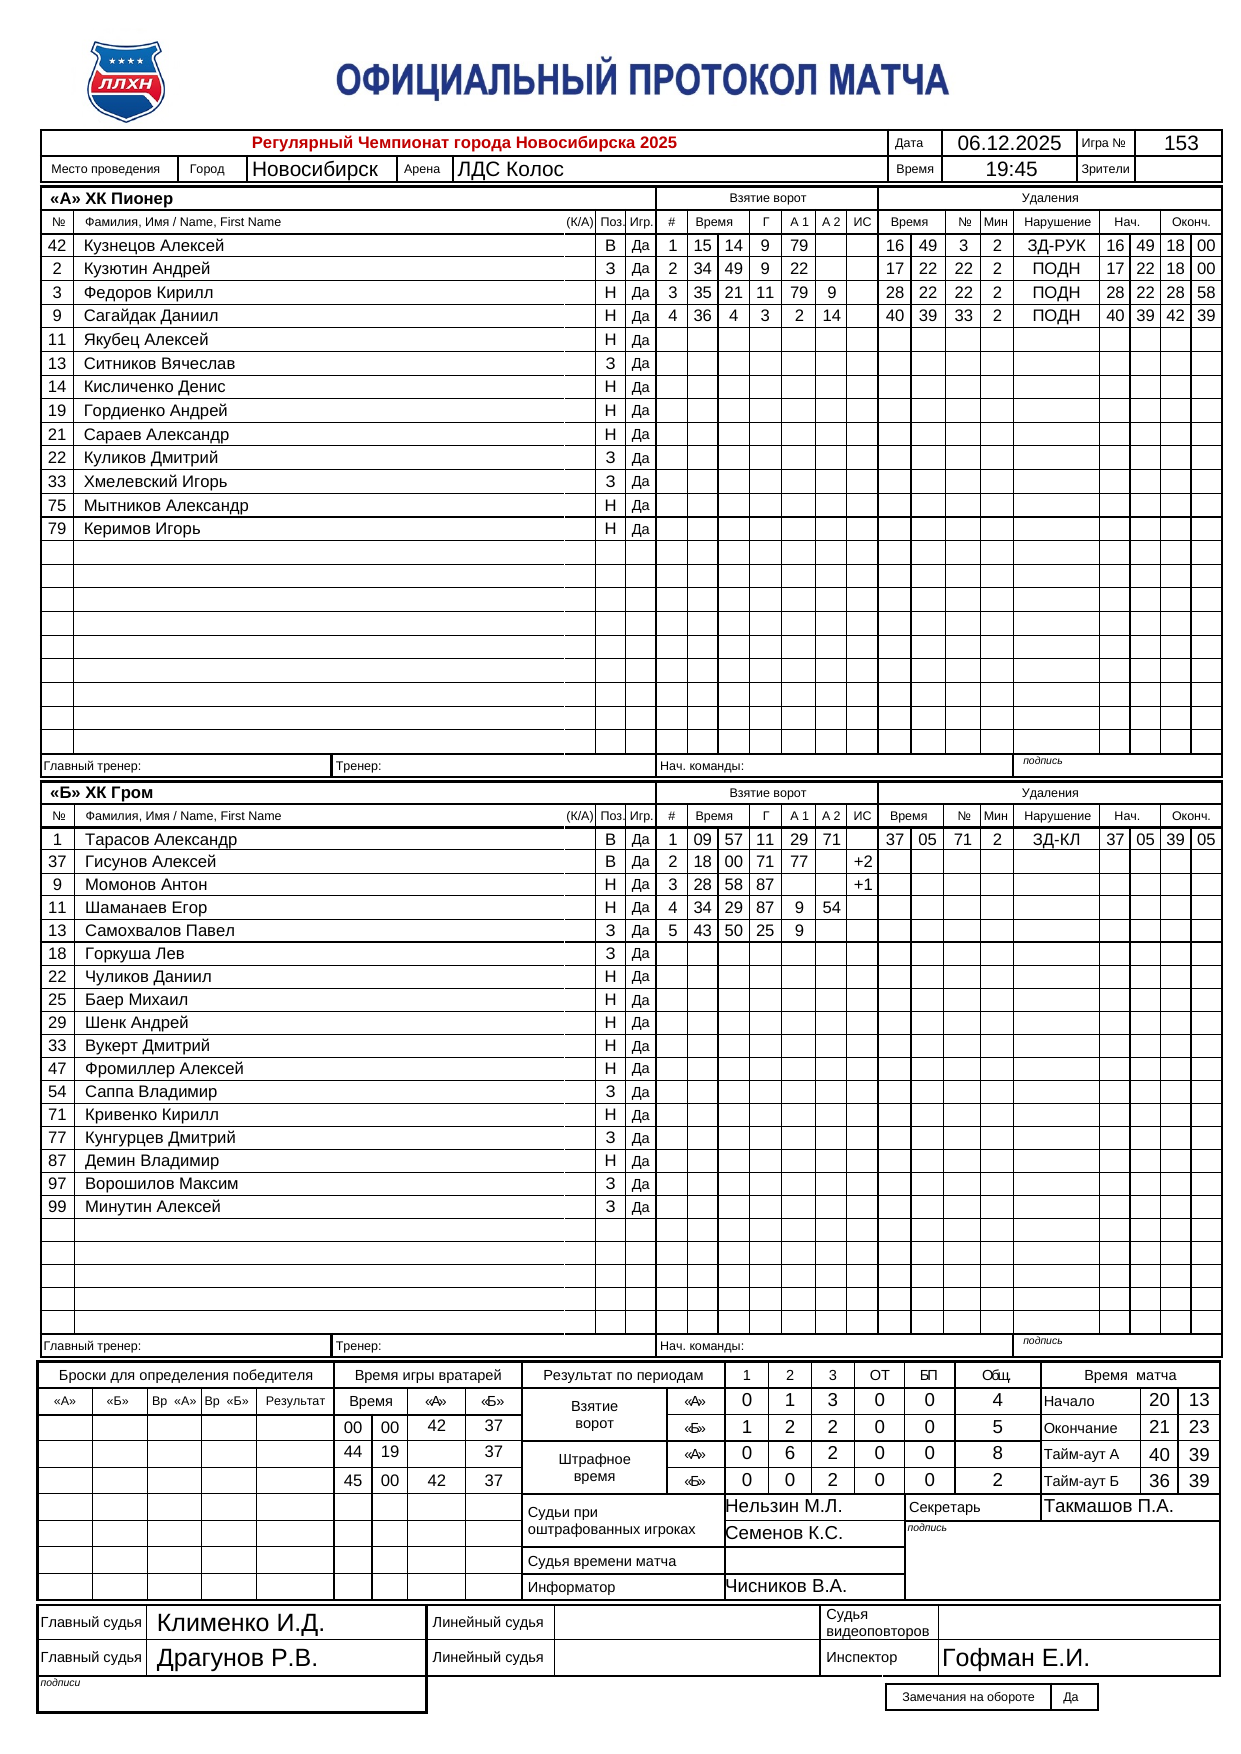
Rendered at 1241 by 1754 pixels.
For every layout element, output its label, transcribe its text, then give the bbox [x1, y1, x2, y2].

table_cell «Б» [93, 1389, 147, 1413]
table_cell [1014, 612, 1099, 634]
table_cell 44 [335, 1441, 371, 1467]
table_cell [847, 328, 877, 351]
table_cell [750, 1035, 781, 1057]
table_cell [1014, 874, 1099, 895]
table_cell 1 [769, 1389, 811, 1413]
table_cell Нач. команды: [657, 1335, 1012, 1356]
table_cell [1014, 1058, 1099, 1079]
table_cell 39 [912, 305, 945, 327]
table_cell Время [879, 211, 945, 233]
table_cell 57 [719, 829, 749, 849]
table_cell [847, 1196, 877, 1218]
table_cell [1192, 470, 1221, 493]
table_cell [1161, 423, 1190, 445]
table_cell [1161, 850, 1190, 872]
table_cell 22 [1131, 257, 1160, 280]
table_cell [565, 1265, 595, 1287]
table_cell [626, 683, 655, 706]
table_cell [1014, 1035, 1099, 1057]
table_cell [688, 565, 717, 587]
table_cell 19:45 [943, 157, 1076, 181]
table_cell 79 [782, 281, 815, 303]
table_cell [944, 966, 980, 987]
table_cell [74, 683, 564, 706]
table_cell [596, 1242, 625, 1264]
table_cell [847, 305, 877, 327]
table_cell [879, 446, 910, 469]
table_cell А 2 [816, 805, 846, 826]
table_cell # [657, 211, 687, 233]
table_cell [719, 1196, 749, 1218]
table_cell [1100, 1058, 1129, 1079]
table_cell [657, 1265, 687, 1287]
table_cell [688, 1058, 717, 1079]
table_cell [1100, 874, 1129, 895]
table_cell [847, 1012, 877, 1033]
table_cell 3 [946, 235, 980, 256]
table_cell [847, 1173, 877, 1195]
table_cell [750, 989, 781, 1011]
table_cell Н [596, 328, 625, 351]
table_cell [879, 1196, 910, 1218]
table_cell [1161, 896, 1190, 918]
table_cell [466, 1574, 521, 1599]
table_cell [466, 1521, 521, 1546]
table_cell [1100, 920, 1129, 941]
table_cell 33 [946, 305, 980, 327]
table_cell [74, 636, 564, 658]
table_cell [879, 1058, 910, 1079]
table_cell [816, 1081, 846, 1103]
table_cell [688, 518, 717, 540]
table_cell 36 [1141, 1468, 1177, 1493]
table_cell [847, 989, 877, 1011]
table_cell [1161, 920, 1190, 941]
table_cell Штрафное время [523, 1442, 666, 1493]
table_cell [688, 612, 717, 634]
table_cell [912, 446, 945, 469]
table_cell № [944, 805, 980, 826]
table_cell 43 [688, 920, 717, 941]
table_header Удаления [879, 783, 1221, 803]
table_cell Город [179, 157, 246, 181]
table_cell [1161, 470, 1190, 493]
table_cell [816, 235, 846, 256]
table_cell [946, 541, 980, 564]
table_cell [981, 1150, 1013, 1172]
table_cell 22 [912, 257, 945, 280]
table_cell [1131, 470, 1160, 493]
table_cell [688, 636, 717, 658]
table_cell [782, 1035, 815, 1057]
table_cell 9 [42, 874, 74, 895]
table_cell 35 [688, 281, 717, 303]
table_cell [750, 494, 781, 516]
table_cell Начало [1042, 1389, 1140, 1413]
table_cell [626, 541, 655, 564]
table_cell [1161, 943, 1190, 964]
table_cell [42, 541, 73, 564]
table_cell 21 [1141, 1415, 1177, 1440]
table_cell [1014, 399, 1099, 422]
table_cell Мин [981, 211, 1013, 233]
table_cell [981, 896, 1013, 918]
table_cell [1100, 1219, 1129, 1241]
table_cell Поз. [596, 805, 625, 826]
table_cell З [596, 470, 625, 493]
table_cell Куликов Дмитрий [74, 446, 564, 469]
table_cell [847, 1035, 877, 1057]
table_cell 2 [956, 1468, 1040, 1493]
table_cell [847, 1127, 877, 1149]
table_cell Минутин Алексей [75, 1196, 564, 1218]
table_cell 1 [42, 829, 74, 849]
table_cell [148, 1416, 201, 1440]
table_cell 2 [782, 305, 815, 327]
table_header 06.12.2025 [943, 131, 1076, 155]
table_cell [816, 376, 846, 398]
table_cell [39, 1574, 92, 1599]
table_cell Секретарь [906, 1495, 1040, 1520]
table_cell Клименко И.Д. [147, 1606, 425, 1639]
table_cell [565, 966, 595, 987]
table_cell [750, 1219, 781, 1241]
table_cell [565, 470, 595, 493]
table_cell 0 [726, 1442, 768, 1467]
table_cell [565, 281, 595, 303]
table_cell [1192, 1173, 1221, 1195]
table_cell [816, 850, 846, 872]
table_cell [657, 1173, 687, 1195]
table_cell [657, 636, 687, 658]
table_cell [816, 874, 846, 895]
table_cell [688, 1035, 717, 1057]
table_cell 0 [905, 1389, 954, 1413]
table_cell [750, 399, 781, 422]
table_cell [816, 612, 846, 634]
table_cell [981, 920, 1013, 941]
table_cell [847, 1265, 877, 1287]
table_cell [847, 966, 877, 987]
table_cell [750, 1081, 781, 1103]
table_cell подпись [1014, 1335, 1221, 1356]
table_cell [912, 518, 945, 540]
table_cell [782, 565, 815, 587]
table_cell [1192, 612, 1221, 634]
table_cell [1192, 683, 1221, 706]
table_cell [912, 874, 943, 895]
table_cell 28 [688, 874, 717, 895]
table_cell [657, 1081, 687, 1103]
table_cell [1161, 1058, 1190, 1079]
table_cell 13 [1179, 1389, 1219, 1413]
table_cell [981, 1012, 1013, 1033]
table_cell [782, 943, 815, 964]
table_cell [782, 1150, 815, 1172]
table_header БП [905, 1363, 954, 1387]
table_cell [555, 1640, 819, 1675]
table_cell [879, 470, 910, 493]
table_cell 42 [408, 1416, 465, 1440]
table_cell 19 [373, 1441, 407, 1467]
table_cell [1131, 328, 1160, 351]
table_cell [816, 989, 846, 1011]
table_cell [782, 541, 815, 564]
table_cell [750, 1242, 781, 1264]
table_cell [879, 1150, 910, 1172]
table_cell [879, 1104, 910, 1126]
table_cell 87 [42, 1150, 74, 1172]
table_cell [688, 541, 717, 564]
table_cell [912, 423, 945, 445]
table_cell 71 [944, 829, 980, 849]
table_cell [596, 565, 625, 587]
table_cell З [596, 1127, 625, 1149]
table_cell [719, 1127, 749, 1149]
table_cell [1014, 1012, 1099, 1033]
table_cell 13 [42, 920, 74, 941]
table_cell [912, 943, 943, 964]
table_cell [981, 423, 1013, 445]
table_cell [981, 1173, 1013, 1195]
table_cell 11 [750, 829, 781, 849]
table_cell [912, 707, 945, 729]
table_cell [1192, 1081, 1221, 1103]
table_header Время игры вратарей [335, 1363, 521, 1387]
table_cell [1100, 423, 1129, 445]
table_cell [750, 730, 781, 753]
table_cell [74, 588, 564, 611]
table_cell 9 [750, 257, 781, 280]
table_cell [93, 1547, 147, 1573]
table_cell [719, 659, 749, 682]
table_cell 79 [782, 235, 815, 256]
table_cell 77 [42, 1127, 74, 1149]
table_cell [879, 376, 910, 398]
table_cell Н [596, 494, 625, 516]
table_cell [1192, 1012, 1221, 1033]
table_cell [408, 1521, 465, 1546]
table_cell [657, 423, 687, 445]
table_cell 2 [769, 1415, 811, 1440]
table_cell [626, 636, 655, 658]
table_cell [912, 683, 945, 706]
table_cell [782, 659, 815, 682]
table_cell [74, 612, 564, 634]
table_cell 47 [42, 1058, 74, 1079]
table_cell 29 [42, 1012, 74, 1033]
table_cell «Б » [466, 1389, 521, 1413]
table_cell [879, 565, 910, 587]
table_cell [565, 565, 595, 587]
table_cell Да [626, 1081, 655, 1103]
table_cell [946, 683, 980, 706]
table_cell [1192, 1242, 1221, 1264]
table_cell [847, 612, 877, 634]
table_cell [847, 730, 877, 753]
table_cell Н [596, 966, 625, 987]
table_cell 71 [816, 829, 846, 849]
table_cell [782, 518, 815, 540]
table_cell [944, 1012, 980, 1033]
table_cell [1014, 707, 1099, 729]
table_cell [1192, 636, 1221, 658]
table_cell Нач. [1100, 805, 1160, 826]
table_cell [1100, 989, 1129, 1011]
table_cell Тайм-аут А [1042, 1441, 1140, 1467]
table_cell [750, 328, 781, 351]
table_cell [879, 874, 910, 895]
table_cell 22 [42, 446, 73, 469]
table_cell [981, 1196, 1013, 1218]
table_cell [1192, 874, 1221, 895]
table_cell [879, 518, 910, 540]
table_cell [688, 683, 717, 706]
table_cell 2 [981, 829, 1013, 849]
table_cell [1161, 352, 1190, 374]
table_cell Кривенко Кирилл [75, 1104, 564, 1126]
table_cell [257, 1441, 333, 1467]
table_cell [1014, 446, 1099, 469]
table_cell [565, 1150, 595, 1172]
table_cell [946, 518, 980, 540]
table_cell 0 [905, 1442, 954, 1467]
table_cell [912, 1127, 943, 1149]
table_cell [1100, 1173, 1129, 1195]
table_cell [879, 399, 910, 422]
table_cell 13 [42, 352, 73, 374]
table_cell [1100, 1127, 1129, 1149]
table_cell [816, 707, 846, 729]
table_cell 0 [726, 1389, 768, 1413]
table_cell [688, 1311, 717, 1333]
table_cell 22 [946, 257, 980, 280]
table_cell [750, 683, 781, 706]
table_cell 0 [769, 1468, 811, 1493]
table_cell [688, 1127, 717, 1149]
table_cell [1131, 1035, 1160, 1057]
table_cell [816, 1173, 846, 1195]
table_cell [688, 1012, 717, 1033]
table_cell [912, 1265, 943, 1287]
table_cell Н [596, 305, 625, 327]
table_cell [373, 1494, 407, 1520]
table_cell [42, 588, 73, 611]
table_header 1 [726, 1363, 768, 1387]
table_cell [1192, 1104, 1221, 1126]
table_cell [1100, 376, 1129, 398]
table_cell Фамилия, Имя / Name, First Name [74, 211, 565, 233]
table_cell 5 [956, 1415, 1040, 1440]
table_cell Саппа Владимир [75, 1081, 564, 1103]
table_cell [1131, 1104, 1160, 1126]
table_cell +2 [847, 850, 877, 872]
table_cell Кузютин Андрей [74, 257, 564, 280]
table_cell [373, 1521, 407, 1546]
table_cell [565, 399, 595, 422]
table_cell [657, 966, 687, 987]
table_cell [981, 1219, 1013, 1241]
table_cell Кунгурцев Дмитрий [75, 1127, 564, 1149]
table_cell [565, 328, 595, 351]
table_cell Оконч. [1161, 211, 1221, 233]
table_cell № [42, 805, 74, 826]
table_cell [879, 494, 910, 516]
table_cell Н [596, 896, 625, 918]
table_cell [688, 470, 717, 493]
table_cell [879, 850, 910, 872]
table_cell 0 [855, 1468, 904, 1493]
table_cell [202, 1416, 256, 1440]
table_cell [1131, 850, 1160, 872]
table_cell [719, 494, 749, 516]
table_cell 22 [946, 281, 980, 303]
table_cell Да [626, 399, 655, 422]
table_cell [1014, 1242, 1099, 1264]
table_cell Зрители [1078, 157, 1134, 181]
table_cell [565, 518, 595, 540]
table_cell [912, 850, 943, 872]
table_cell [1192, 1150, 1221, 1172]
table_cell [596, 707, 625, 729]
table_cell 18 [688, 850, 717, 872]
table_cell [1131, 920, 1160, 941]
table_cell 25 [750, 920, 781, 941]
table_cell 20 [1141, 1389, 1177, 1413]
table_cell 1 [657, 235, 687, 256]
table_cell [75, 1242, 564, 1264]
table_cell Мин [981, 805, 1013, 826]
table_cell «А» [39, 1389, 92, 1413]
table_cell [148, 1494, 201, 1520]
table_cell Судья времени матча [523, 1548, 724, 1573]
table_cell [1100, 1150, 1129, 1172]
table_cell Нарушение [1014, 211, 1099, 233]
table_cell [335, 1494, 371, 1520]
table_cell Г [750, 805, 781, 826]
table_cell 9 [42, 305, 73, 327]
table_cell 79 [42, 518, 73, 540]
table_cell 33 [42, 1035, 74, 1057]
table_cell [1161, 636, 1190, 658]
table_cell [782, 1196, 815, 1218]
table_header Взятие ворот [657, 783, 877, 803]
table_cell [946, 730, 980, 753]
table_cell [750, 943, 781, 964]
table_cell Да [626, 966, 655, 987]
table_cell [1131, 1150, 1160, 1172]
table_cell [1192, 352, 1221, 374]
table_cell [596, 1288, 625, 1310]
table_cell [688, 1219, 717, 1241]
table_cell Вр «А» [148, 1389, 201, 1413]
table_cell 37 [466, 1416, 521, 1440]
table_cell [565, 659, 595, 682]
table_cell [912, 989, 943, 1011]
table_cell Нач. [1100, 211, 1160, 233]
table_cell «А» [668, 1389, 724, 1413]
table_cell [408, 1547, 465, 1573]
table_cell Информатор [523, 1575, 724, 1599]
table_cell [879, 1242, 910, 1264]
table_cell 4 [719, 305, 749, 327]
table_cell [879, 588, 910, 611]
table_cell 16 [1100, 235, 1129, 256]
table_cell [1161, 1081, 1190, 1103]
table_cell Да [626, 494, 655, 516]
table_cell Н [596, 874, 625, 895]
table_cell [1131, 730, 1160, 753]
table_cell [596, 1311, 625, 1333]
table_cell Линейный судья [428, 1640, 554, 1675]
table_cell [719, 683, 749, 706]
table_cell [42, 1288, 74, 1310]
table_cell 39 [1192, 305, 1221, 327]
table_cell [1161, 518, 1190, 540]
table_cell [981, 989, 1013, 1011]
table_cell [750, 376, 781, 398]
table_cell [719, 707, 749, 729]
table_cell [1131, 989, 1160, 1011]
table_cell [596, 683, 625, 706]
table_cell [782, 423, 815, 445]
table_cell Да [626, 328, 655, 351]
table_cell [565, 707, 595, 729]
table_cell Самохвалов Павел [75, 920, 564, 941]
table_header 2 [769, 1363, 811, 1387]
table_cell [944, 989, 980, 1011]
table_cell 87 [750, 896, 781, 918]
table_cell Момонов Антон [75, 874, 564, 895]
table_cell [750, 636, 781, 658]
table_cell [912, 565, 945, 587]
table_cell 37 [466, 1441, 521, 1467]
table_cell 29 [719, 896, 749, 918]
table_cell [1192, 376, 1221, 398]
table_cell 34 [688, 896, 717, 918]
table_cell 22 [782, 257, 815, 280]
table_cell [657, 989, 687, 1011]
table_cell 25 [42, 989, 74, 1011]
table_cell [565, 352, 595, 374]
table_cell [93, 1521, 147, 1546]
table_cell [782, 1242, 815, 1264]
table_cell Игр. [626, 211, 655, 233]
table_cell [879, 730, 910, 753]
table_cell 00 [373, 1468, 407, 1493]
table_cell 11 [750, 281, 781, 303]
table_cell 2 [42, 257, 73, 280]
table_cell Да [626, 1173, 655, 1195]
table_cell [42, 636, 73, 658]
table_cell Демин Владимир [75, 1150, 564, 1172]
table_cell [1100, 565, 1129, 587]
table_cell [1161, 588, 1190, 611]
table_cell (К/А) [565, 805, 595, 826]
table_cell [847, 659, 877, 682]
table_cell [257, 1547, 333, 1573]
table_cell [688, 446, 717, 469]
table_cell [657, 376, 687, 398]
table_cell Ворошилов Максим [75, 1173, 564, 1195]
table_cell [1100, 659, 1129, 682]
table_cell З [596, 920, 625, 941]
table_cell 17 [1100, 257, 1129, 280]
table_cell [847, 1288, 877, 1310]
table_cell [42, 1219, 74, 1241]
table_cell [1100, 328, 1129, 351]
table_cell [202, 1574, 256, 1599]
table_cell [42, 730, 73, 753]
table_cell З [596, 446, 625, 469]
table_cell [657, 588, 687, 611]
table_cell [816, 920, 846, 941]
table_cell 87 [750, 874, 781, 895]
table_cell [944, 1173, 980, 1195]
table_cell [1161, 399, 1190, 422]
table_cell [816, 588, 846, 611]
table_cell 50 [719, 920, 749, 941]
table_cell [1192, 588, 1221, 611]
table_cell 77 [782, 850, 815, 872]
table_cell [912, 1081, 943, 1103]
table_cell [688, 376, 717, 398]
table_cell [981, 328, 1013, 351]
table_cell [782, 874, 815, 895]
table_cell Якубец Алексей [74, 328, 564, 351]
table_cell [719, 565, 749, 587]
table_cell [1131, 683, 1160, 706]
table_cell [565, 1081, 595, 1103]
table_cell [847, 352, 877, 374]
table_cell [944, 920, 980, 941]
table_cell [565, 636, 595, 658]
table_cell [879, 1288, 910, 1310]
table_cell Да [626, 1012, 655, 1033]
table_cell 9 [750, 235, 781, 256]
table_cell [1161, 1219, 1190, 1241]
table_cell [1014, 1196, 1099, 1218]
table_cell [912, 1150, 943, 1172]
table_cell [626, 1242, 655, 1264]
table_cell [657, 1196, 687, 1218]
table_cell [75, 1311, 564, 1333]
table_cell [981, 1311, 1013, 1333]
table_cell [946, 328, 980, 351]
table_cell ИС [847, 211, 877, 233]
table_cell Да [626, 446, 655, 469]
table_cell [944, 1058, 980, 1079]
table_cell [981, 1081, 1013, 1103]
table_cell [1131, 659, 1160, 682]
table_cell [408, 1574, 465, 1599]
table_cell [879, 1311, 910, 1333]
table_cell [847, 376, 877, 398]
table_cell [1192, 328, 1221, 351]
table_cell [782, 1104, 815, 1126]
table_cell [946, 423, 980, 445]
table_cell 0 [726, 1468, 768, 1493]
table_cell [1100, 1104, 1129, 1126]
table_cell [688, 1288, 717, 1310]
table_cell 54 [816, 896, 846, 918]
table_cell [1161, 1311, 1190, 1333]
table_cell [879, 707, 910, 729]
table_cell [657, 446, 687, 469]
table_cell Да [626, 989, 655, 1011]
table_cell [816, 1127, 846, 1149]
table_cell [565, 850, 595, 872]
table_cell [335, 1574, 371, 1599]
table_cell [1100, 541, 1129, 564]
table_cell Да [626, 829, 655, 849]
table_cell [1161, 446, 1190, 469]
table_cell [750, 1012, 781, 1033]
table_cell [39, 1521, 92, 1546]
table_cell [626, 1288, 655, 1310]
table_cell [750, 588, 781, 611]
table_cell [1014, 659, 1099, 682]
table_cell [1131, 518, 1160, 540]
table_cell Оконч. [1161, 805, 1221, 826]
table_cell Н [596, 989, 625, 1011]
table_cell Н [596, 1058, 625, 1079]
table_cell [847, 518, 877, 540]
table_cell Игр. [626, 805, 655, 826]
table_cell Да [626, 235, 655, 256]
table_cell 42 [408, 1468, 465, 1493]
table_cell [719, 1173, 749, 1195]
table_cell [657, 1127, 687, 1149]
table_cell Н [596, 518, 625, 540]
table_cell [981, 850, 1013, 872]
table_cell [879, 423, 910, 445]
table_cell [816, 352, 846, 374]
table_cell [657, 1035, 687, 1057]
table_header Да [1052, 1685, 1097, 1709]
table_cell [1100, 730, 1129, 753]
table_cell [782, 470, 815, 493]
table_cell [719, 1035, 749, 1057]
table_cell 39 [1161, 829, 1190, 849]
table_cell [981, 588, 1013, 611]
table_cell # [657, 805, 687, 826]
table_cell подписи [39, 1677, 425, 1711]
table_cell Тарасов Александр [75, 829, 564, 849]
table_cell 39 [1179, 1441, 1219, 1467]
table_cell [74, 541, 564, 564]
table_cell [565, 1127, 595, 1149]
table_cell [847, 707, 877, 729]
table_cell Арена [398, 157, 452, 181]
table_cell Нельзин М.Л. [726, 1495, 904, 1520]
table_cell [1014, 1311, 1099, 1333]
table_cell [883, 1677, 1220, 1681]
table_cell [688, 1173, 717, 1195]
table_cell [1131, 636, 1160, 658]
table_cell [946, 636, 980, 658]
table_cell Новосибирск [248, 157, 396, 181]
table_cell [1100, 588, 1129, 611]
table_cell [847, 423, 877, 445]
table_cell З [596, 352, 625, 374]
table_cell Кисличенко Денис [74, 376, 564, 398]
table_cell [981, 1104, 1013, 1126]
table_cell 45 [335, 1468, 371, 1493]
table_cell [1100, 1012, 1129, 1033]
table_cell [1131, 494, 1160, 516]
table_cell [750, 966, 781, 987]
table_cell [1131, 1012, 1160, 1033]
table_cell [1131, 1173, 1160, 1195]
table_cell [257, 1468, 333, 1493]
table_cell [565, 235, 595, 256]
table_cell Да [626, 1058, 655, 1079]
table_cell [1131, 565, 1160, 587]
table_cell [1131, 943, 1160, 964]
table_cell [688, 707, 717, 729]
table_cell [39, 1441, 92, 1467]
table_cell [750, 446, 781, 469]
table_cell [816, 1012, 846, 1033]
table_cell 28 [1161, 281, 1190, 303]
table_cell [719, 966, 749, 987]
table_cell Н [596, 423, 625, 445]
table_cell [148, 1574, 201, 1599]
table_cell [39, 1468, 92, 1493]
table_cell 9 [816, 281, 846, 303]
table_cell 22 [1131, 281, 1160, 303]
table_cell [879, 1173, 910, 1195]
table_cell [1131, 874, 1160, 895]
table_cell [626, 588, 655, 611]
table_cell [1099, 1682, 1220, 1711]
table_cell [981, 518, 1013, 540]
table_cell [816, 1288, 846, 1310]
table_cell [946, 565, 980, 587]
table_cell [946, 446, 980, 469]
table_cell [1161, 1104, 1190, 1126]
table_cell Да [626, 470, 655, 493]
table_cell [565, 1104, 595, 1126]
table_cell [657, 328, 687, 351]
table_cell [1100, 943, 1129, 964]
table_cell [1014, 494, 1099, 516]
table_cell [750, 565, 781, 587]
table_cell 9 [782, 920, 815, 941]
table_cell [688, 1081, 717, 1103]
table_cell 11 [42, 328, 73, 351]
table_cell Да [626, 423, 655, 445]
table_cell [981, 874, 1013, 895]
table_cell [719, 1219, 749, 1241]
table_cell [596, 1265, 625, 1287]
table_cell 6 [769, 1442, 811, 1467]
table_cell [596, 588, 625, 611]
table_cell [257, 1574, 333, 1599]
table_cell 40 [1141, 1441, 1177, 1467]
table_cell [981, 1127, 1013, 1149]
table_cell [750, 1196, 781, 1218]
table_cell [1014, 966, 1099, 987]
table_cell Н [596, 376, 625, 398]
table_cell [719, 352, 749, 374]
table_cell «Б» [668, 1468, 724, 1493]
table_cell [657, 943, 687, 964]
table_cell [1100, 1288, 1129, 1310]
table_cell Гофман Е.И. [939, 1640, 1219, 1675]
table_cell [1014, 328, 1099, 351]
table_cell [1131, 707, 1160, 729]
table_cell Время [879, 805, 943, 826]
table_cell [816, 257, 846, 280]
table_cell Поз. [596, 211, 625, 233]
table_cell [912, 659, 945, 682]
table_cell [944, 1288, 980, 1310]
table_cell [1192, 1265, 1221, 1287]
table_header Замечания на обороте [887, 1685, 1050, 1709]
table_cell 2 [812, 1468, 854, 1493]
table_cell [466, 1494, 521, 1520]
table_cell Взятие ворот [523, 1389, 666, 1440]
table_header Удаления [879, 188, 1221, 209]
table_cell [1161, 989, 1190, 1011]
table_cell [1131, 1242, 1160, 1264]
table_cell [688, 1242, 717, 1264]
table_cell [847, 1242, 877, 1264]
table_cell [148, 1521, 201, 1546]
table_cell 14 [42, 376, 73, 398]
table_cell [688, 659, 717, 682]
table_cell [1192, 446, 1221, 469]
table_cell [1131, 896, 1160, 918]
table_cell [1014, 518, 1099, 540]
table_cell [93, 1574, 147, 1599]
table_cell [626, 565, 655, 587]
table_cell [1100, 446, 1129, 469]
table_cell Да [626, 1104, 655, 1126]
table_cell [782, 989, 815, 1011]
table_cell [1014, 541, 1099, 564]
table_cell [816, 1104, 846, 1126]
table_cell Фамилия, Имя / Name, First Name [75, 805, 565, 826]
table_cell [565, 494, 595, 516]
table_cell 4 [657, 896, 687, 918]
table_cell [202, 1521, 256, 1546]
table_cell [39, 1416, 92, 1440]
table_cell [719, 1081, 749, 1103]
table_cell [847, 1081, 877, 1103]
table_cell [466, 1547, 521, 1573]
table_cell [42, 707, 73, 729]
table_header Общ. [956, 1363, 1040, 1387]
table_cell [1161, 565, 1190, 587]
table_cell Н [596, 399, 625, 422]
table_cell Результат [257, 1389, 333, 1413]
table_cell [782, 588, 815, 611]
table_cell В [596, 829, 625, 849]
table_cell Керимов Игорь [74, 518, 564, 540]
table_cell [847, 257, 877, 280]
table_cell [657, 707, 687, 729]
table_cell А 2 [816, 211, 846, 233]
table_cell [657, 1311, 687, 1333]
table_cell [1100, 494, 1129, 516]
table_cell [1100, 612, 1129, 634]
table_cell [981, 1035, 1013, 1057]
table_cell 2 [812, 1415, 854, 1440]
table_cell Да [626, 943, 655, 964]
table_cell Гордиенко Андрей [74, 399, 564, 422]
table_cell [912, 896, 943, 918]
table_cell [782, 1173, 815, 1195]
table_cell 00 [1192, 235, 1221, 256]
table_cell Нач. команды: [657, 755, 1012, 776]
table_cell 14 [719, 235, 749, 256]
table_cell Время [688, 805, 749, 826]
table_cell [565, 730, 595, 753]
table_cell Хмелевский Игорь [74, 470, 564, 493]
table_cell [93, 1468, 147, 1493]
table_cell [688, 494, 717, 516]
table_cell [1192, 966, 1221, 987]
table_cell Сараев Александр [74, 423, 564, 445]
table_cell [944, 850, 980, 872]
table_header Игра № [1078, 131, 1134, 155]
table_cell [946, 470, 980, 493]
table_cell [657, 659, 687, 682]
table_cell [816, 565, 846, 587]
table_cell [782, 352, 815, 374]
table_cell [657, 541, 687, 564]
table_cell [657, 518, 687, 540]
table_cell [847, 565, 877, 587]
table_cell Такмашов П.А. [1042, 1495, 1219, 1520]
table_cell [879, 943, 910, 964]
table_cell [912, 541, 945, 564]
table_cell [565, 305, 595, 327]
table_cell [657, 1058, 687, 1079]
table_cell [565, 1173, 595, 1195]
table_cell 28 [1100, 281, 1129, 303]
table_cell [816, 1058, 846, 1079]
table_cell [912, 1288, 943, 1310]
table_cell [879, 1081, 910, 1103]
table_cell [750, 612, 781, 634]
table_cell [1136, 157, 1221, 181]
table_cell Шенк Андрей [75, 1012, 564, 1033]
table_cell 05 [912, 829, 943, 849]
table_cell [626, 1265, 655, 1287]
table_cell Мытников Александр [74, 494, 564, 516]
table_cell [879, 541, 910, 564]
table_cell подпись [906, 1522, 1219, 1599]
table_cell [1161, 730, 1190, 753]
table_cell 2 [981, 305, 1013, 327]
table_cell [912, 1311, 943, 1333]
table_cell [1192, 399, 1221, 422]
table_cell [74, 565, 564, 587]
table_cell [719, 1058, 749, 1079]
table_cell 0 [905, 1415, 954, 1440]
table_cell [719, 541, 749, 564]
table_cell [1014, 1081, 1099, 1103]
table_cell 58 [719, 874, 749, 895]
table_cell [1100, 1242, 1129, 1264]
table_cell [565, 920, 595, 941]
table_cell ПОДН [1014, 281, 1099, 303]
table_cell [719, 1012, 749, 1033]
table_cell [944, 1150, 980, 1172]
table_cell [847, 636, 877, 658]
table_cell [565, 1012, 595, 1033]
table_cell «Б» [668, 1415, 724, 1440]
table_cell [1161, 1288, 1190, 1310]
table_cell Да [626, 352, 655, 374]
table_cell [688, 423, 717, 445]
table_cell 39 [1179, 1468, 1219, 1493]
table_cell [1161, 1196, 1190, 1218]
table_cell [1100, 518, 1129, 540]
table_cell [719, 1288, 749, 1310]
table_header Дата [889, 131, 941, 155]
table_cell В [596, 235, 625, 256]
table_cell [1014, 896, 1099, 918]
table_cell [74, 659, 564, 682]
table_cell Время [335, 1389, 407, 1413]
table_cell [657, 1242, 687, 1264]
table_cell [408, 1441, 465, 1467]
table_cell [981, 683, 1013, 706]
table_cell [719, 612, 749, 634]
table_cell [1161, 966, 1190, 987]
table_header «Б» ХК Гром [42, 783, 655, 803]
table_cell Да [626, 1035, 655, 1057]
table_cell [981, 470, 1013, 493]
table_cell [596, 1219, 625, 1241]
table_cell [847, 943, 877, 964]
table_cell [847, 896, 877, 918]
table_cell [912, 1173, 943, 1195]
table_cell [879, 659, 910, 682]
table_cell [981, 943, 1013, 964]
table_cell [75, 1219, 564, 1241]
table_cell [816, 328, 846, 351]
table_cell [1014, 943, 1099, 964]
table_cell Судьи при оштрафованных игроках [523, 1495, 724, 1546]
table_cell [1014, 423, 1099, 445]
table_cell Фромиллер Алексей [75, 1058, 564, 1079]
table_cell [1161, 659, 1190, 682]
table_cell [1014, 1265, 1099, 1287]
table_cell 58 [1192, 281, 1221, 303]
table_cell [1161, 1127, 1190, 1149]
table_cell [750, 1058, 781, 1079]
table_cell Драгунов Р.В. [147, 1640, 425, 1675]
table_cell [1131, 1081, 1160, 1103]
table_cell 39 [1131, 305, 1160, 327]
table_cell Да [626, 1127, 655, 1149]
table_cell [847, 446, 877, 469]
table_cell 37 [42, 850, 74, 872]
table_cell 2 [657, 257, 687, 280]
table_cell Главный тренер: [42, 1335, 330, 1356]
table_cell [1014, 636, 1099, 658]
table_cell [816, 730, 846, 753]
table_cell 05 [1192, 829, 1221, 849]
table_cell [565, 1219, 595, 1241]
table_cell +1 [847, 874, 877, 895]
table_cell [981, 636, 1013, 658]
table_cell 21 [42, 423, 73, 445]
table_cell [944, 1219, 980, 1241]
table_cell [1100, 399, 1129, 422]
table_cell [816, 1196, 846, 1218]
table_cell № [946, 211, 980, 233]
table_cell [1192, 1311, 1221, 1333]
table_cell 3 [657, 874, 687, 895]
table_cell [879, 1012, 910, 1033]
table_cell [596, 541, 625, 564]
table_cell [816, 659, 846, 682]
table_cell [257, 1494, 333, 1520]
table_cell [75, 1288, 564, 1310]
table_cell [939, 1606, 1219, 1639]
table_cell Тренер: [333, 755, 655, 776]
table_cell 97 [42, 1173, 74, 1195]
table_cell [981, 730, 1013, 753]
table_cell [688, 352, 717, 374]
table_cell 40 [1100, 305, 1129, 327]
table_header Результат по периодам [523, 1363, 724, 1387]
table_cell [1192, 707, 1221, 729]
table_cell [944, 1104, 980, 1126]
table_cell [782, 1311, 815, 1333]
table_cell [719, 376, 749, 398]
table_cell В [596, 850, 625, 872]
table_cell [944, 896, 980, 918]
table_cell [1131, 423, 1160, 445]
table_cell 8 [956, 1442, 1040, 1467]
table_cell [847, 1311, 877, 1333]
table_cell [981, 612, 1013, 634]
table_cell [42, 1311, 74, 1333]
table_cell [879, 989, 910, 1011]
table_cell Окончание [1042, 1415, 1140, 1440]
table_cell Чуликов Даниил [75, 966, 564, 987]
table_cell [565, 588, 595, 611]
table_cell [912, 328, 945, 351]
table_cell Семенов К.С. [726, 1521, 904, 1546]
table_cell [1014, 1104, 1099, 1126]
table_cell Да [626, 1196, 655, 1218]
table_cell [879, 612, 910, 634]
table_cell [847, 1150, 877, 1172]
table_cell [912, 1242, 943, 1264]
table_cell 42 [42, 235, 73, 256]
table_cell [719, 446, 749, 469]
table_cell Главный тренер: [42, 755, 330, 776]
table_cell Место проведения [42, 157, 177, 181]
table_cell [1161, 494, 1190, 516]
table_cell [1192, 423, 1221, 445]
table_cell 09 [688, 829, 717, 849]
table_cell [1192, 850, 1221, 872]
table_cell [750, 518, 781, 540]
table_cell [981, 494, 1013, 516]
table_cell 18 [1161, 257, 1190, 280]
table_cell [596, 636, 625, 658]
table_cell [912, 1012, 943, 1033]
table_cell [335, 1521, 371, 1546]
table_cell [42, 565, 73, 587]
table_cell [750, 1127, 781, 1149]
table_cell 42 [1161, 305, 1190, 327]
table_cell Да [626, 518, 655, 540]
table_cell [1014, 565, 1099, 587]
table_cell [912, 376, 945, 398]
table_header «А» ХК Пионер [42, 188, 655, 209]
table_cell [565, 829, 595, 849]
table_cell [719, 1150, 749, 1172]
table_cell 21 [719, 281, 749, 303]
table_cell [981, 707, 1013, 729]
table_cell [1192, 1196, 1221, 1218]
table_cell [847, 1058, 877, 1079]
table_cell [1100, 896, 1129, 918]
table_cell [1100, 470, 1129, 493]
table_cell [1161, 874, 1190, 895]
table_cell [596, 730, 625, 753]
table_cell [750, 423, 781, 445]
table_cell [719, 399, 749, 422]
table_cell [719, 328, 749, 351]
table_cell [944, 1081, 980, 1103]
table_cell 71 [750, 850, 781, 872]
table_cell [944, 874, 980, 895]
table_cell [816, 494, 846, 516]
table_cell 49 [912, 235, 945, 256]
table_cell 00 [719, 850, 749, 872]
table_cell Баер Михаил [75, 989, 564, 1011]
table_cell [1014, 1127, 1099, 1149]
table_cell [688, 943, 717, 964]
table_cell [912, 730, 945, 753]
table_cell [202, 1494, 256, 1520]
table_cell [782, 707, 815, 729]
table_cell [750, 541, 781, 564]
table_cell 00 [373, 1416, 407, 1440]
table_cell [428, 1677, 882, 1711]
table_cell Вр «Б» [202, 1389, 256, 1413]
table_cell 22 [42, 966, 74, 987]
table_cell 36 [688, 305, 717, 327]
table_cell [912, 352, 945, 374]
table_cell [148, 1441, 201, 1467]
table_cell [750, 707, 781, 729]
table_cell [1131, 1219, 1160, 1241]
table_cell [657, 494, 687, 516]
table_cell [879, 896, 910, 918]
table_cell 3 [812, 1389, 854, 1413]
table_cell 23 [1179, 1415, 1219, 1440]
table_cell [782, 966, 815, 987]
table_cell [847, 235, 877, 256]
table_cell [912, 1219, 943, 1241]
table_cell [688, 1196, 717, 1218]
table_cell [1131, 446, 1160, 469]
table_cell [202, 1547, 256, 1573]
table_cell [1131, 966, 1160, 987]
table_cell [946, 376, 980, 398]
table_cell [1131, 1311, 1160, 1333]
table_cell ЗД-КЛ [1014, 829, 1099, 849]
table_cell [657, 612, 687, 634]
table_cell [719, 636, 749, 658]
table_cell подпись [1014, 755, 1221, 776]
table_cell [1192, 896, 1221, 918]
table_cell [944, 943, 980, 964]
table_cell 49 [1131, 235, 1160, 256]
table_cell [657, 399, 687, 422]
table_cell [1161, 612, 1190, 634]
table_cell Горкуша Лев [75, 943, 564, 964]
table_cell [719, 588, 749, 611]
table_cell [148, 1547, 201, 1573]
table_cell [626, 1219, 655, 1241]
table_cell [657, 683, 687, 706]
table_cell [782, 730, 815, 753]
table_cell 2 [812, 1442, 854, 1467]
table_cell [944, 1242, 980, 1264]
table_cell [782, 683, 815, 706]
table_cell [981, 659, 1013, 682]
table_cell [1192, 659, 1221, 682]
table_cell 54 [42, 1081, 74, 1103]
table_cell [981, 376, 1013, 398]
table_cell [981, 541, 1013, 564]
table_cell [657, 1104, 687, 1126]
table_cell [750, 352, 781, 374]
table_cell [626, 659, 655, 682]
table_cell [944, 1035, 980, 1057]
table_cell [719, 730, 749, 753]
table_cell [847, 829, 877, 849]
table_cell [879, 920, 910, 941]
table_cell Да [626, 1150, 655, 1172]
table_cell [1131, 1265, 1160, 1287]
table_cell [719, 518, 749, 540]
table_cell З [596, 943, 625, 964]
table_cell [565, 1242, 595, 1264]
table_cell [816, 399, 846, 422]
table_cell 18 [1161, 235, 1190, 256]
table_cell 2 [981, 235, 1013, 256]
table_cell 00 [1192, 257, 1221, 280]
table_cell [719, 470, 749, 493]
table_cell [373, 1574, 407, 1599]
table_cell [719, 1104, 749, 1126]
table_cell 1 [657, 829, 687, 849]
table_cell Н [596, 1035, 625, 1057]
table_cell Тренер: [333, 1335, 655, 1356]
table_cell [782, 612, 815, 634]
table_cell А 1 [782, 805, 815, 826]
table_cell [847, 399, 877, 422]
table_cell 0 [855, 1389, 904, 1413]
table_cell [1192, 1219, 1221, 1241]
table_cell [879, 636, 910, 658]
table_cell [981, 446, 1013, 469]
table_cell [816, 1265, 846, 1287]
table_cell [1014, 1150, 1099, 1172]
table_cell [1100, 636, 1129, 658]
table_cell [847, 494, 877, 516]
table_cell [1100, 1311, 1129, 1333]
table_cell Нарушение [1014, 805, 1099, 826]
table_cell Время [889, 157, 941, 181]
table_cell [626, 1311, 655, 1333]
table_cell [688, 328, 717, 351]
table_cell 3 [750, 305, 781, 327]
table_cell [750, 1288, 781, 1310]
table_cell [93, 1494, 147, 1520]
table_cell [946, 612, 980, 634]
table_cell [1014, 683, 1099, 706]
table_cell [782, 328, 815, 351]
table_cell [750, 659, 781, 682]
table_cell [816, 446, 846, 469]
table_cell Н [596, 1012, 625, 1033]
table_cell [816, 1219, 846, 1241]
table_cell [1131, 1288, 1160, 1310]
table_cell Инспектор [821, 1640, 938, 1675]
table_cell [1100, 1196, 1129, 1218]
table_cell 11 [42, 896, 74, 918]
table_cell [688, 1104, 717, 1126]
table_cell [335, 1547, 371, 1573]
table_cell [1131, 588, 1160, 611]
table_cell [782, 1012, 815, 1033]
table_cell 5 [657, 920, 687, 941]
table_cell [1100, 1035, 1129, 1057]
table_cell [847, 920, 877, 941]
table_cell Да [626, 376, 655, 398]
table_cell [42, 683, 73, 706]
table_cell ПОДН [1014, 257, 1099, 280]
table_cell [565, 1288, 595, 1310]
table_cell [657, 352, 687, 374]
table_cell Да [626, 850, 655, 872]
table_cell [750, 1150, 781, 1172]
table_cell Ситников Вячеслав [74, 352, 564, 374]
table_header Взятие ворот [657, 188, 877, 209]
table_cell [626, 612, 655, 634]
table_cell [912, 636, 945, 658]
table_cell [74, 707, 564, 729]
table_cell 19 [42, 399, 73, 422]
table_cell [565, 1058, 595, 1079]
table_cell [816, 966, 846, 987]
table_cell [202, 1468, 256, 1493]
table_cell [946, 399, 980, 422]
table_cell [816, 423, 846, 445]
table_cell 05 [1131, 829, 1160, 849]
table_cell [750, 1173, 781, 1195]
table_cell 0 [905, 1468, 954, 1493]
table_cell [879, 1127, 910, 1149]
table_cell [946, 352, 980, 374]
table_cell [1014, 1288, 1099, 1310]
table_cell ЗД-РУК [1014, 235, 1099, 256]
table_cell [1014, 470, 1099, 493]
table_cell [782, 1127, 815, 1149]
table_cell [1014, 850, 1099, 872]
table_cell 28 [879, 281, 910, 303]
table_cell [1192, 1127, 1221, 1149]
table_cell [688, 399, 717, 422]
table_cell [565, 541, 595, 564]
table_cell [912, 588, 945, 611]
table_cell [1192, 565, 1221, 587]
table_cell [1131, 1196, 1160, 1218]
table_cell [782, 376, 815, 398]
table_cell [373, 1547, 407, 1573]
table_cell [726, 1548, 904, 1573]
table_cell [1192, 1035, 1221, 1057]
table_cell З [596, 1173, 625, 1195]
table_cell [1131, 376, 1160, 398]
table_cell [944, 1265, 980, 1287]
table_cell Федоров Кирилл [74, 281, 564, 303]
table_cell [39, 1494, 92, 1520]
table_cell [847, 1104, 877, 1126]
table_cell [879, 1219, 910, 1241]
table_cell 29 [782, 829, 815, 849]
table_cell [1131, 352, 1160, 374]
table_cell [912, 1035, 943, 1057]
table_cell [1014, 1219, 1099, 1241]
table_cell [1192, 943, 1221, 964]
table_cell [1161, 1173, 1190, 1195]
table_header 153 [1136, 131, 1221, 155]
table_cell 71 [42, 1104, 74, 1126]
table_cell [657, 1288, 687, 1310]
table_cell 2 [981, 281, 1013, 303]
table_cell [750, 1265, 781, 1287]
table_cell [879, 966, 910, 987]
table_cell [1192, 1288, 1221, 1310]
table_cell 17 [879, 257, 910, 280]
table_cell [946, 494, 980, 516]
table_cell [1192, 541, 1221, 564]
table_cell [879, 328, 910, 351]
table_cell [42, 612, 73, 634]
table_cell [688, 989, 717, 1011]
table_cell [944, 1196, 980, 1218]
table_cell ИС [847, 805, 877, 826]
table_cell Да [626, 257, 655, 280]
table_cell [816, 1150, 846, 1172]
table_cell № [42, 211, 73, 233]
table_cell Г [750, 211, 781, 233]
table_cell З [596, 1196, 625, 1218]
table_cell [42, 1242, 74, 1264]
table_cell [912, 1058, 943, 1079]
table_cell [657, 470, 687, 493]
table_cell [202, 1441, 256, 1467]
table_cell [1014, 730, 1099, 753]
table_cell [626, 707, 655, 729]
table_cell [981, 1242, 1013, 1264]
table_cell 4 [657, 305, 687, 327]
table_cell 15 [688, 235, 717, 256]
table_cell [93, 1441, 147, 1467]
table_cell [816, 1311, 846, 1333]
table_cell [1161, 328, 1190, 351]
table_cell [1192, 518, 1221, 540]
table_cell [1161, 376, 1190, 398]
table_cell [847, 683, 877, 706]
table_cell [912, 612, 945, 634]
table_cell 14 [816, 305, 846, 327]
table_cell [688, 588, 717, 611]
table_cell [1131, 541, 1160, 564]
table_cell 3 [42, 281, 73, 303]
table_cell [782, 494, 815, 516]
table_cell Главный судья [39, 1640, 146, 1675]
table_cell [42, 1265, 74, 1287]
table_cell [816, 1242, 846, 1264]
table_cell [1100, 707, 1129, 729]
table_cell Кузнецов Алексей [74, 235, 564, 256]
table_cell [847, 470, 877, 493]
table_cell [944, 1311, 980, 1333]
table_cell [42, 659, 73, 682]
table_cell [981, 966, 1013, 987]
table_cell [565, 1196, 595, 1218]
table_cell Н [596, 281, 625, 303]
table_cell [750, 1311, 781, 1333]
table_cell [408, 1494, 465, 1520]
table_cell [816, 943, 846, 964]
table_cell [565, 423, 595, 445]
table_cell [981, 1265, 1013, 1287]
table_cell [657, 730, 687, 753]
table_cell [782, 636, 815, 658]
table_cell Время [688, 211, 749, 233]
table_cell [39, 1547, 92, 1573]
table_cell [879, 352, 910, 374]
table_cell 49 [719, 257, 749, 280]
picture [5, 28, 1179, 129]
table_cell [782, 446, 815, 469]
table_cell [657, 565, 687, 587]
table_cell Да [626, 920, 655, 941]
table_cell 0 [855, 1415, 904, 1440]
table_header 3 [812, 1363, 854, 1387]
table_cell [1131, 399, 1160, 422]
table_cell [565, 896, 595, 918]
table_cell [565, 1035, 595, 1057]
table_cell Гисунов Алексей [75, 850, 564, 872]
table_cell 2 [981, 257, 1013, 280]
table_cell [688, 966, 717, 987]
table_cell [1161, 541, 1190, 564]
table_cell [626, 730, 655, 753]
table_cell [847, 588, 877, 611]
table_cell [816, 518, 846, 540]
table_cell 37 [1100, 829, 1129, 849]
table_cell [946, 659, 980, 682]
table_cell [879, 683, 910, 706]
table_header Броски для определения победителя [39, 1363, 333, 1387]
table_cell [1131, 1127, 1160, 1149]
table_cell [1161, 1012, 1190, 1033]
table_cell [1161, 683, 1190, 706]
table_cell [1014, 588, 1099, 611]
table_cell [565, 943, 595, 964]
table_cell Да [626, 874, 655, 895]
table_cell [565, 257, 595, 280]
table_cell [148, 1468, 201, 1493]
table_cell [93, 1416, 147, 1440]
table_cell [1100, 352, 1129, 374]
table_cell [657, 1219, 687, 1241]
table_cell Чисников В.А. [726, 1575, 904, 1599]
table_cell [1100, 1081, 1129, 1103]
table_header ОТ [855, 1363, 904, 1387]
table_cell [946, 707, 980, 729]
table_cell Да [626, 896, 655, 918]
table_cell Шаманаев Егор [75, 896, 564, 918]
table_cell Линейный судья [428, 1606, 554, 1639]
table_cell [782, 1058, 815, 1079]
table_cell [565, 376, 595, 398]
table_cell Главный судья [39, 1606, 146, 1639]
table_cell 3 [657, 281, 687, 303]
table_cell ПОДН [1014, 305, 1099, 327]
table_cell [912, 470, 945, 493]
table_cell [912, 399, 945, 422]
table_cell [1161, 1150, 1190, 1172]
table_cell [782, 399, 815, 422]
table_cell [981, 352, 1013, 374]
table_cell [912, 1104, 943, 1126]
table_cell [257, 1521, 333, 1546]
table_cell [981, 1058, 1013, 1079]
table_cell 2 [657, 850, 687, 872]
table_cell [1014, 989, 1099, 1011]
table_cell [1161, 1265, 1190, 1287]
table_cell [719, 943, 749, 964]
table_cell Вукерт Дмитрий [75, 1035, 564, 1057]
table_cell [719, 1311, 749, 1333]
table_cell [565, 874, 595, 895]
table_cell [565, 612, 595, 634]
table_cell [1100, 966, 1129, 987]
table_cell [565, 683, 595, 706]
table_cell Да [626, 305, 655, 327]
table_cell [912, 1196, 943, 1218]
table_cell 40 [879, 305, 910, 327]
table_cell Н [596, 1150, 625, 1172]
table_cell 0 [855, 1442, 904, 1467]
table_cell 33 [42, 470, 73, 493]
table_cell 22 [912, 281, 945, 303]
table_cell [657, 1150, 687, 1172]
table_cell [719, 1242, 749, 1264]
table_cell [782, 1081, 815, 1103]
table_cell [1192, 730, 1221, 753]
table_cell [555, 1606, 819, 1639]
table_cell [1192, 920, 1221, 941]
table_cell [1161, 1035, 1190, 1057]
table_cell [596, 659, 625, 682]
table_cell [75, 1265, 564, 1287]
table_cell [816, 1035, 846, 1057]
table_cell [816, 541, 846, 564]
table_cell «А» [408, 1389, 465, 1413]
table_cell [688, 1265, 717, 1287]
table_cell А 1 [782, 211, 815, 233]
table_cell Н [596, 1104, 625, 1126]
table_cell [816, 470, 846, 493]
table_cell [946, 588, 980, 611]
table_cell [1014, 920, 1099, 941]
table_cell [688, 730, 717, 753]
table_cell Да [626, 281, 655, 303]
table_cell ЛДС Колос [454, 157, 887, 181]
table_cell «А» [668, 1442, 724, 1467]
table_cell [1014, 376, 1099, 398]
table_cell [1100, 683, 1129, 706]
table_cell [565, 989, 595, 1011]
table_cell [879, 1035, 910, 1057]
table_cell [657, 1012, 687, 1033]
table_cell [847, 281, 877, 303]
table_cell [981, 565, 1013, 587]
table_cell 16 [879, 235, 910, 256]
table_cell [719, 989, 749, 1011]
table_cell 4 [956, 1389, 1040, 1413]
table_cell [1192, 494, 1221, 516]
table_cell 37 [466, 1468, 521, 1493]
table_cell [1131, 1058, 1160, 1079]
table_cell [596, 612, 625, 634]
table_cell [688, 1150, 717, 1172]
table_cell 34 [688, 257, 717, 280]
table_cell [912, 494, 945, 516]
table_cell [847, 541, 877, 564]
table_cell [1161, 1242, 1190, 1264]
table_cell [782, 1288, 815, 1310]
table_cell 99 [42, 1196, 74, 1218]
table_cell [1192, 989, 1221, 1011]
table_cell 00 [335, 1416, 371, 1440]
table_cell (К/А) [565, 211, 595, 233]
table_cell [782, 1265, 815, 1287]
table_cell [981, 399, 1013, 422]
table_cell [257, 1416, 333, 1440]
table_cell 75 [42, 494, 73, 516]
table_cell 1 [726, 1415, 768, 1440]
table_cell [719, 1265, 749, 1287]
table_cell [565, 446, 595, 469]
table_cell [816, 636, 846, 658]
table_cell [879, 1265, 910, 1287]
table_cell [944, 1127, 980, 1149]
table_cell Тайм-аут Б [1042, 1468, 1140, 1493]
table_header Регулярный Чемпионат города Новосибирска 2025 [42, 131, 887, 155]
table_cell [1131, 612, 1160, 634]
table_cell [750, 470, 781, 493]
table_cell [565, 1311, 595, 1333]
table_cell [1100, 850, 1129, 872]
table_cell [847, 1219, 877, 1241]
table_cell З [596, 1081, 625, 1103]
table_cell [782, 1219, 815, 1241]
table_cell [750, 1104, 781, 1126]
table_cell 18 [42, 943, 74, 964]
table_cell [1014, 352, 1099, 374]
table_cell [719, 423, 749, 445]
table_cell Сагайдак Даниил [74, 305, 564, 327]
table_cell 37 [879, 829, 910, 849]
table_cell [1161, 707, 1190, 729]
table_cell [74, 730, 564, 753]
table_cell [1100, 1265, 1129, 1287]
table_cell [1014, 1173, 1099, 1195]
table_cell [981, 1288, 1013, 1310]
table_cell 9 [782, 896, 815, 918]
table_cell [1192, 1058, 1221, 1079]
table_cell [816, 683, 846, 706]
table_cell [912, 920, 943, 941]
table_cell З [596, 257, 625, 280]
table_cell [912, 966, 943, 987]
table_cell Судья видеоповторов [821, 1606, 938, 1639]
table_header Время матча [1042, 1363, 1219, 1387]
